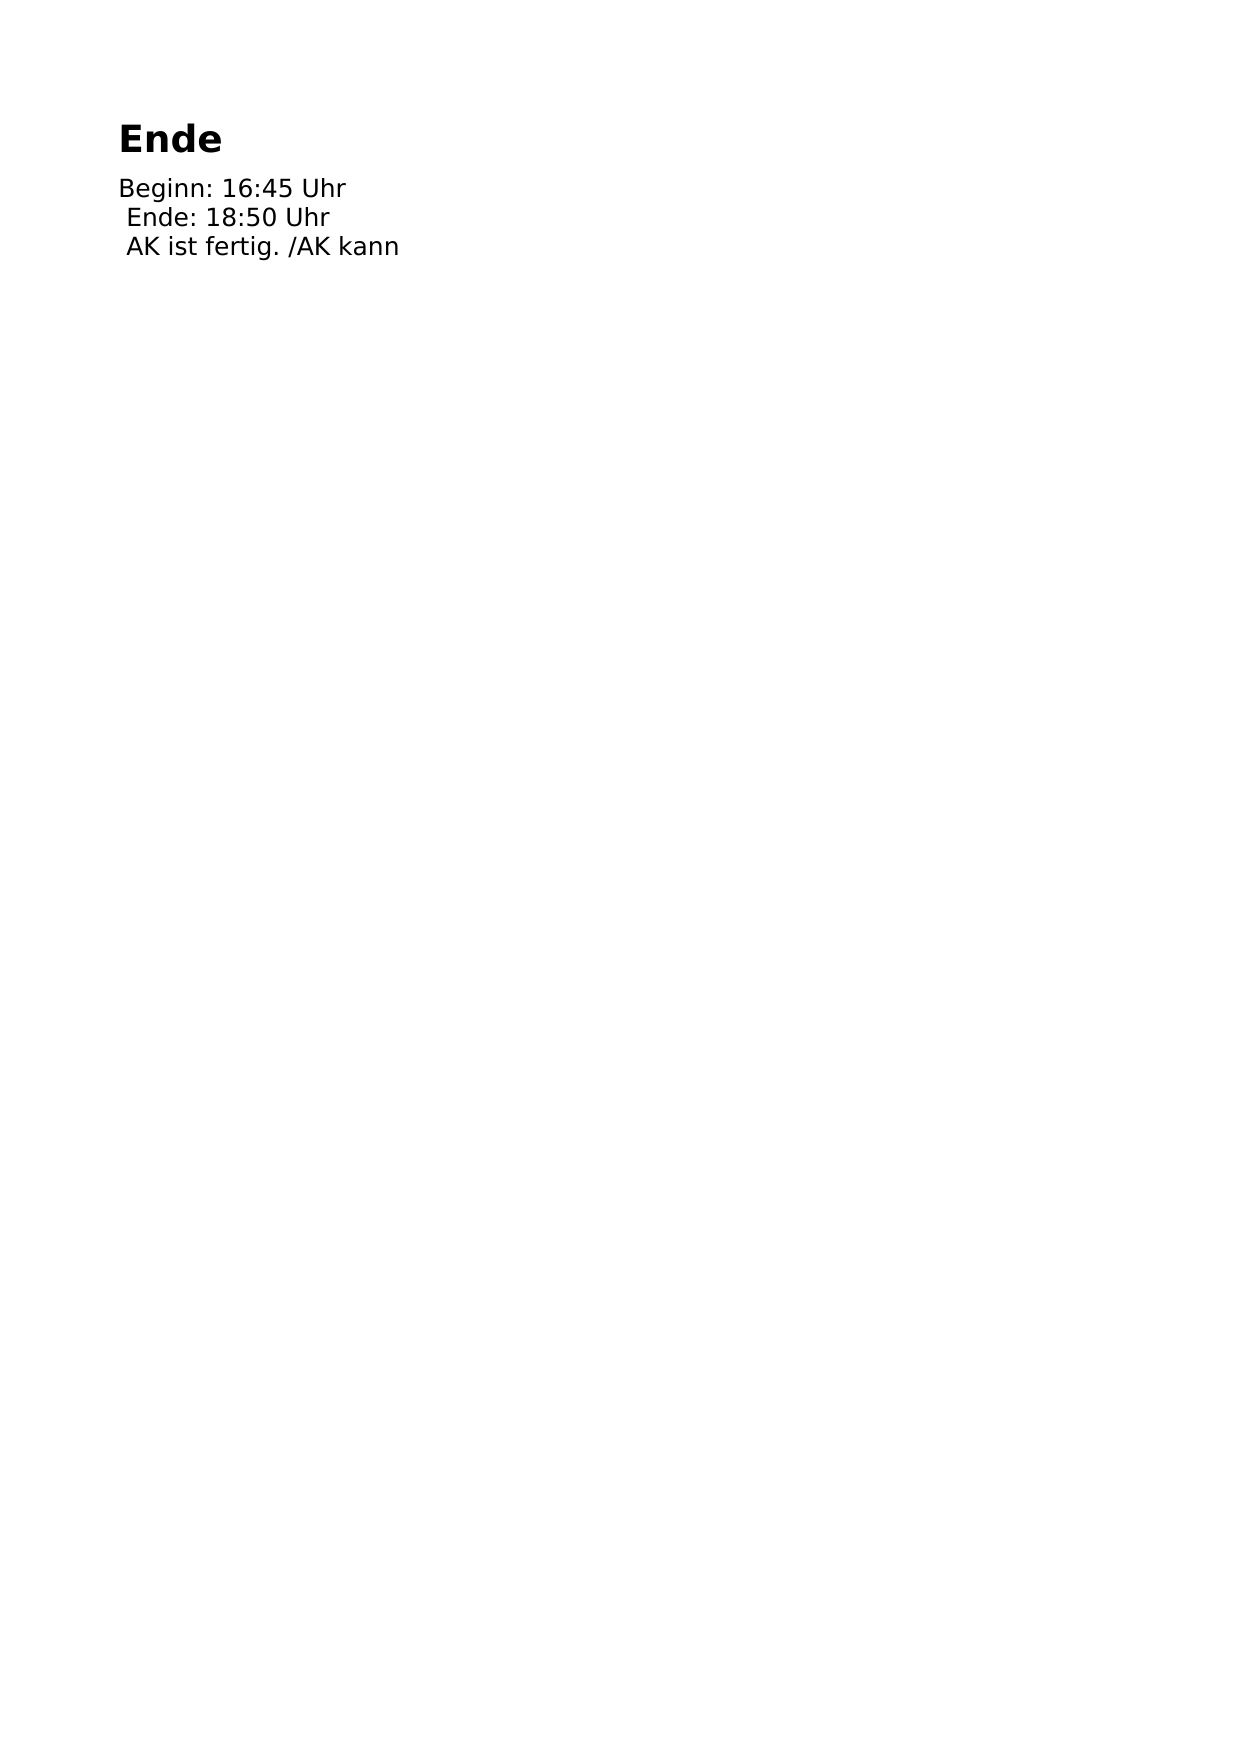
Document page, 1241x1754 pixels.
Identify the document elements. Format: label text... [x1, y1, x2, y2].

text Beginn: 16:45 Uhr Ende: 18:50 Uhr AK ist fertig. /AK kann [118, 174, 1122, 262]
subtitle Ende [118, 118, 1122, 162]
